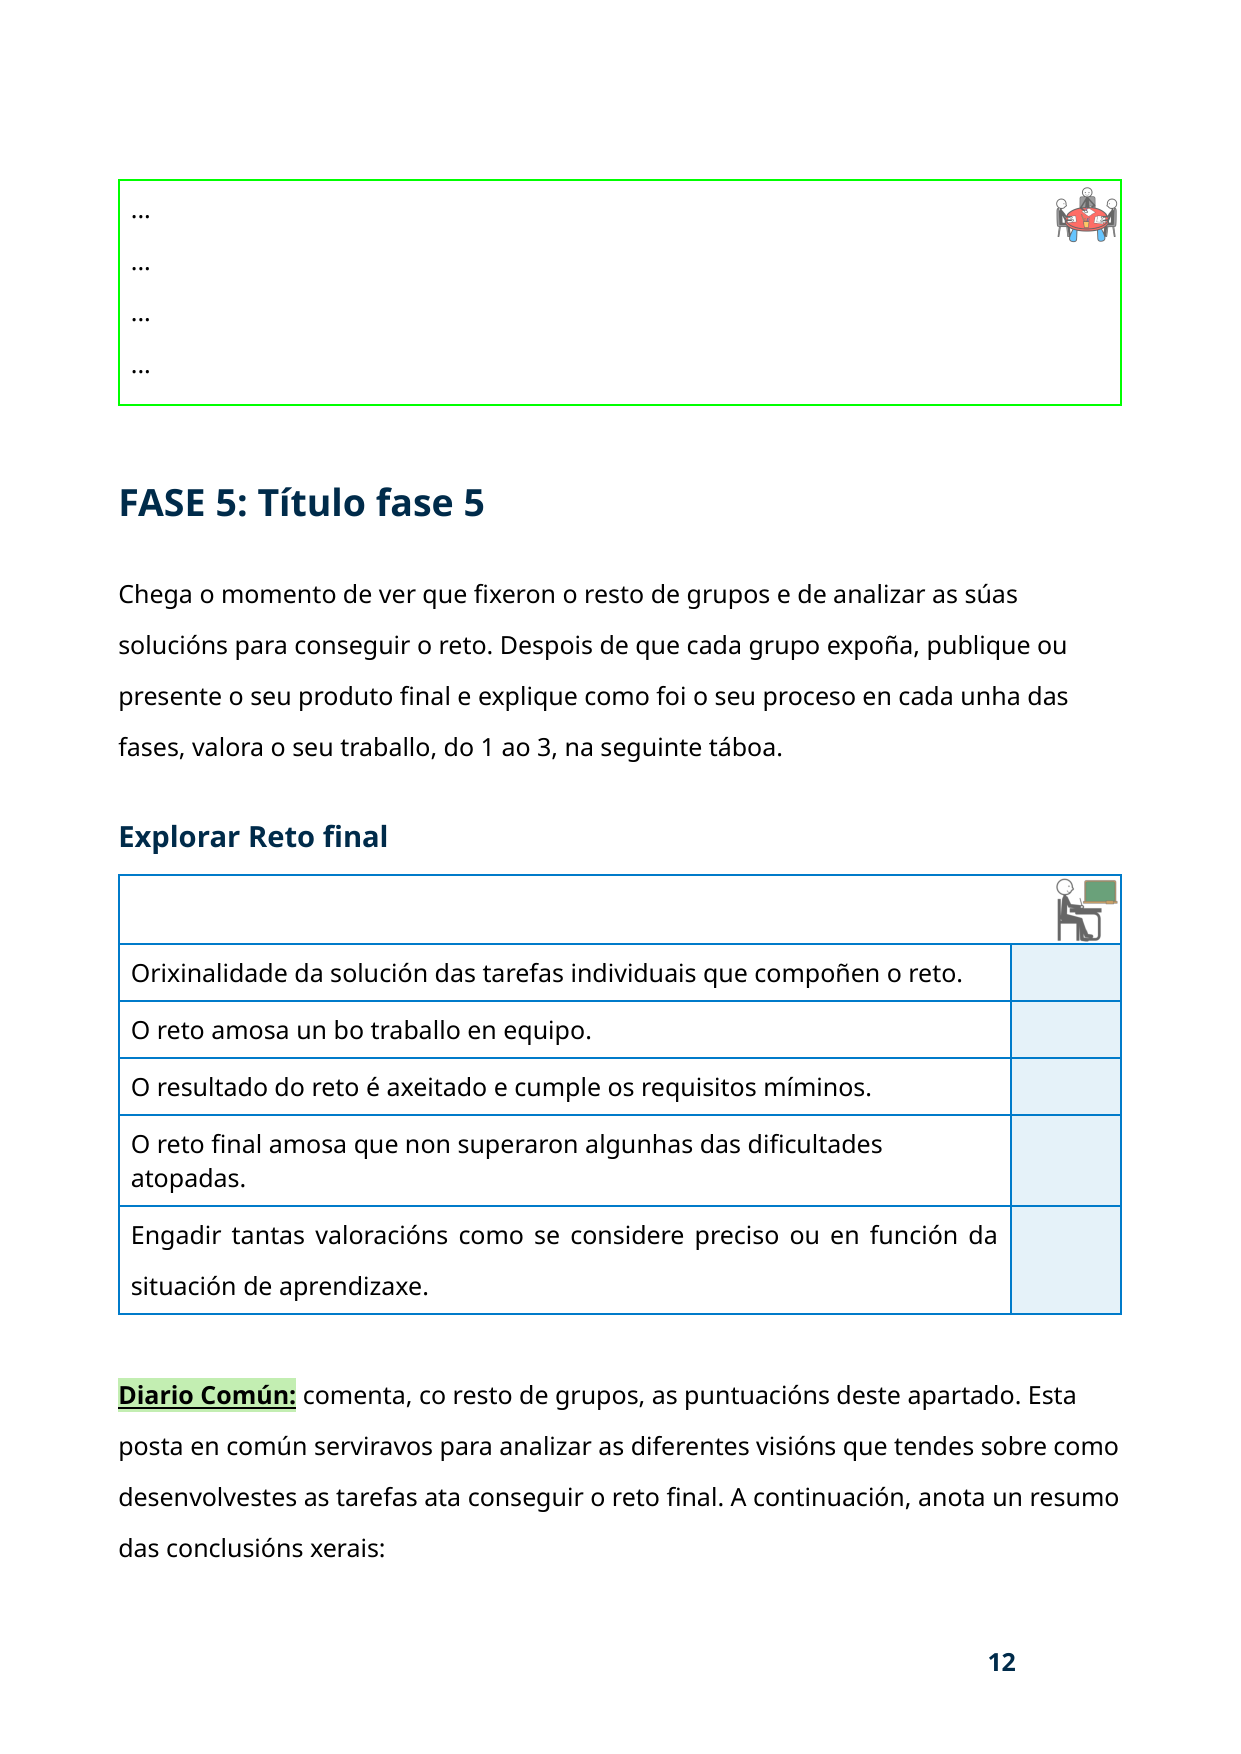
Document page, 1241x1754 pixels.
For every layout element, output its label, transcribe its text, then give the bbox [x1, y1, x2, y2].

table_cell [1012, 1116, 1120, 1205]
table_header [120, 876, 1120, 943]
table_cell O reto final amosa que non superaron algunhas das dificultades atopadas. [120, 1116, 1010, 1205]
table_cell [1012, 1207, 1120, 1313]
table_header ... ... ... ... [120, 181, 1120, 404]
text Chega o momento de ver que fixeron o resto de grupos e de analizar as súas solucións para conseguir o reto. Despois de que cada grupo expoña, publique ou presente o seu produto final e explique como foi o seu proceso en cada unha das fases, valora o seu traballo, do 1 ao 3, na seguinte táboa. [118, 577, 1122, 764]
table_cell Engadir tantas valoracións como se considere preciso ou en función da situación de aprendizaxe. [120, 1207, 1010, 1313]
table_cell Orixinalidade da solución das tarefas individuais que compoñen o reto. [120, 945, 1010, 1000]
text Diario Común: comenta, co resto de grupos, as puntuacións deste apartado. Esta posta en común serviravos para analizar as diferentes visións que tendes sobre como desenvolvestes as tarefas ata conseguir o reto final. A continuación, anota un resumo das conclusións xerais: [118, 1378, 1122, 1565]
subtitle FASE 5: Título fase 5 [118, 477, 1122, 528]
table_cell [1012, 945, 1120, 1000]
table_cell [1012, 1002, 1120, 1057]
subtitle Explorar Reto final [118, 816, 1122, 856]
table_cell [1012, 1059, 1120, 1114]
table_cell O resultado do reto é axeitado e cumple os requisitos míminos. [120, 1059, 1010, 1114]
table_cell O reto amosa un bo traballo en equipo. [120, 1002, 1010, 1057]
